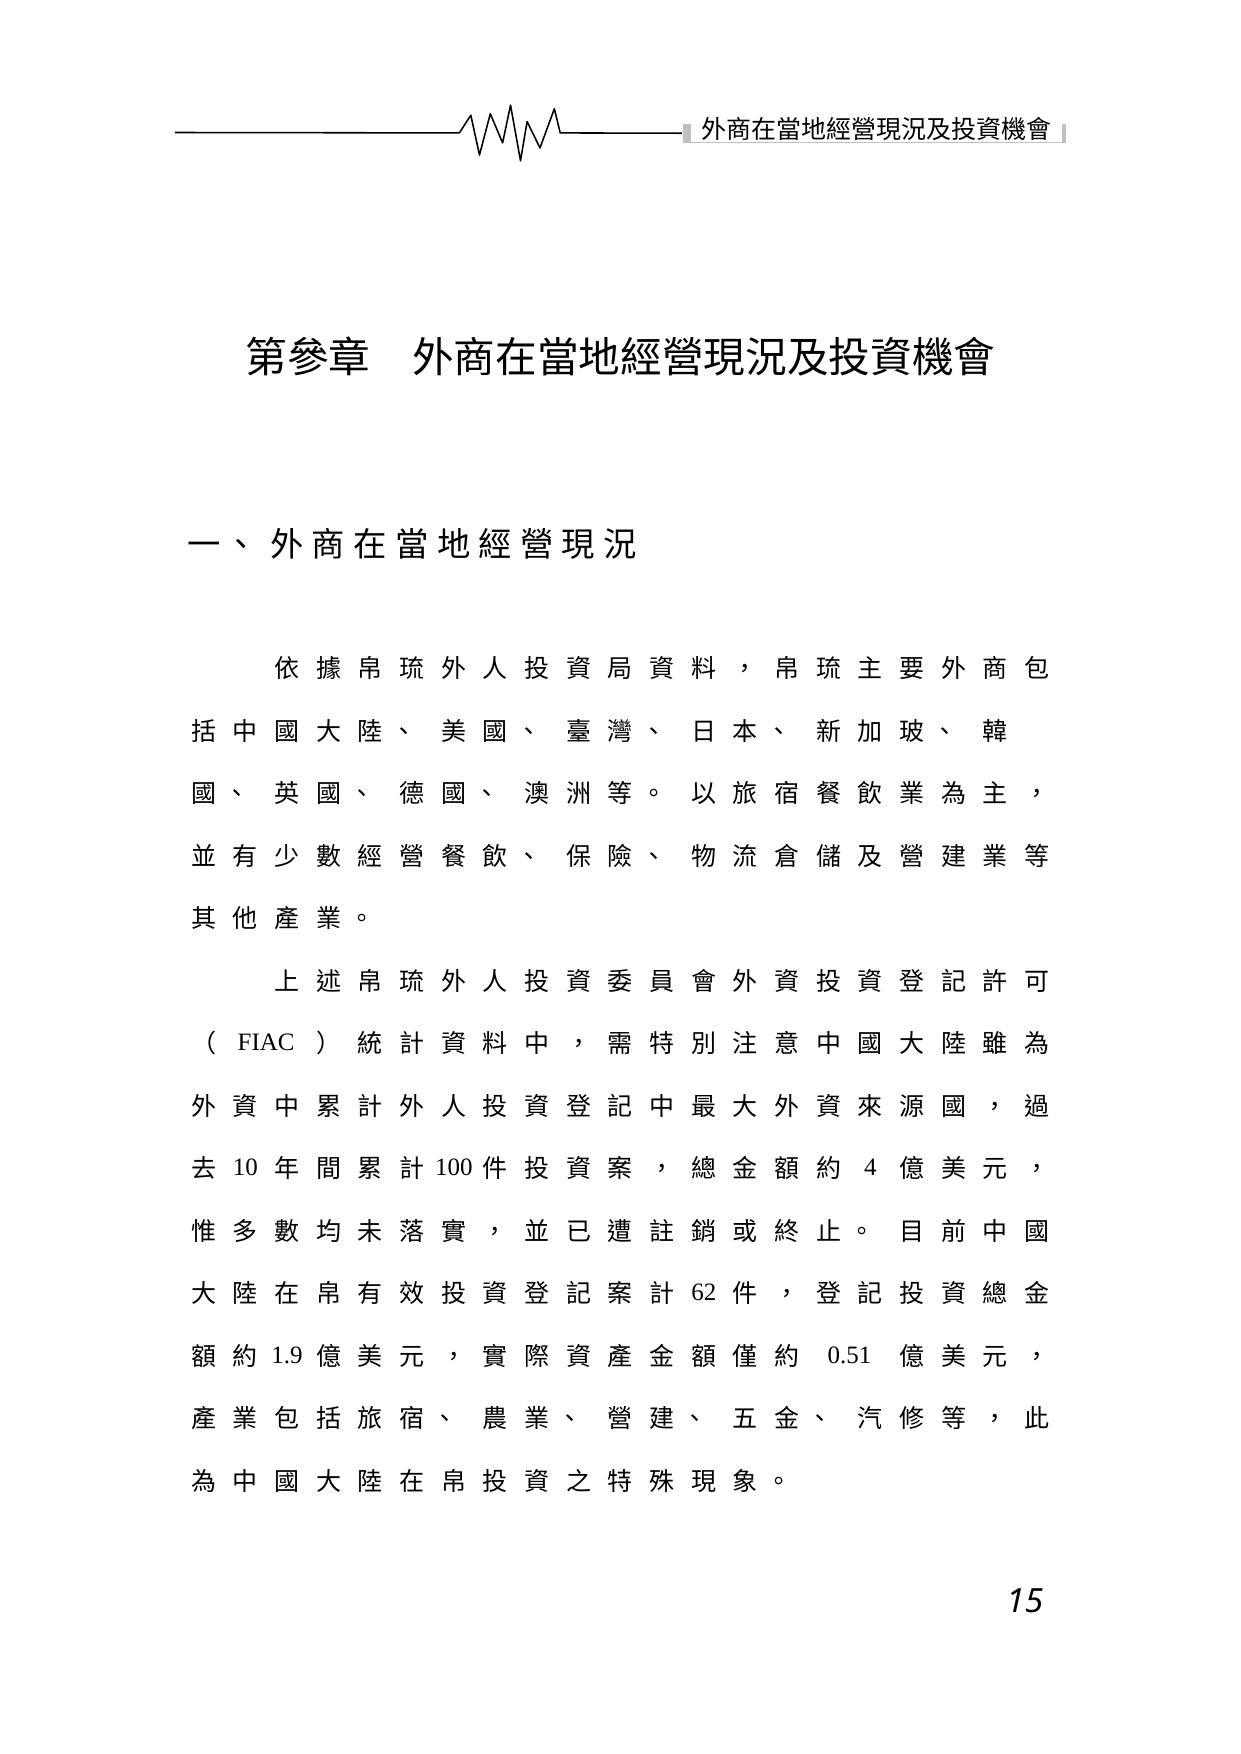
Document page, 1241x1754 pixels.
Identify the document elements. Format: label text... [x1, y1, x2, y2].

text 第參章 外商在當地經營現況及投資機會 [183, 313, 1058, 375]
text 上述帛琉外人投資委員會外資投資登記許可（FIAC）統計資料中，需特別注意中國大陸雖為外資中累計外人投資登記中最大外資來源國，過去10年間累計100件投資案，總金額約4億美元，惟多數均未落實，並已遭註銷或終止。目前中國大陸在帛有效投資登記案計62件，登記投資總金額約1.9億美元，實際資產金額僅約0.51億美元，產業包括旅宿、農業、營建、五金、汽修等，此為中國大陸在帛投資之特殊現象。 [183, 938, 1058, 1500]
text 一、外商在當地經營現況 [183, 500, 1058, 563]
text 依據帛琉外人投資局資料，帛琉主要外商包括中國大陸、美國、臺灣、日本、新加玻、韓國、英國、德國、澳洲等。以旅宿餐飲業為主，並有少數經營餐飲、保險、物流倉儲及營建業等其他產業。 [183, 625, 1058, 938]
